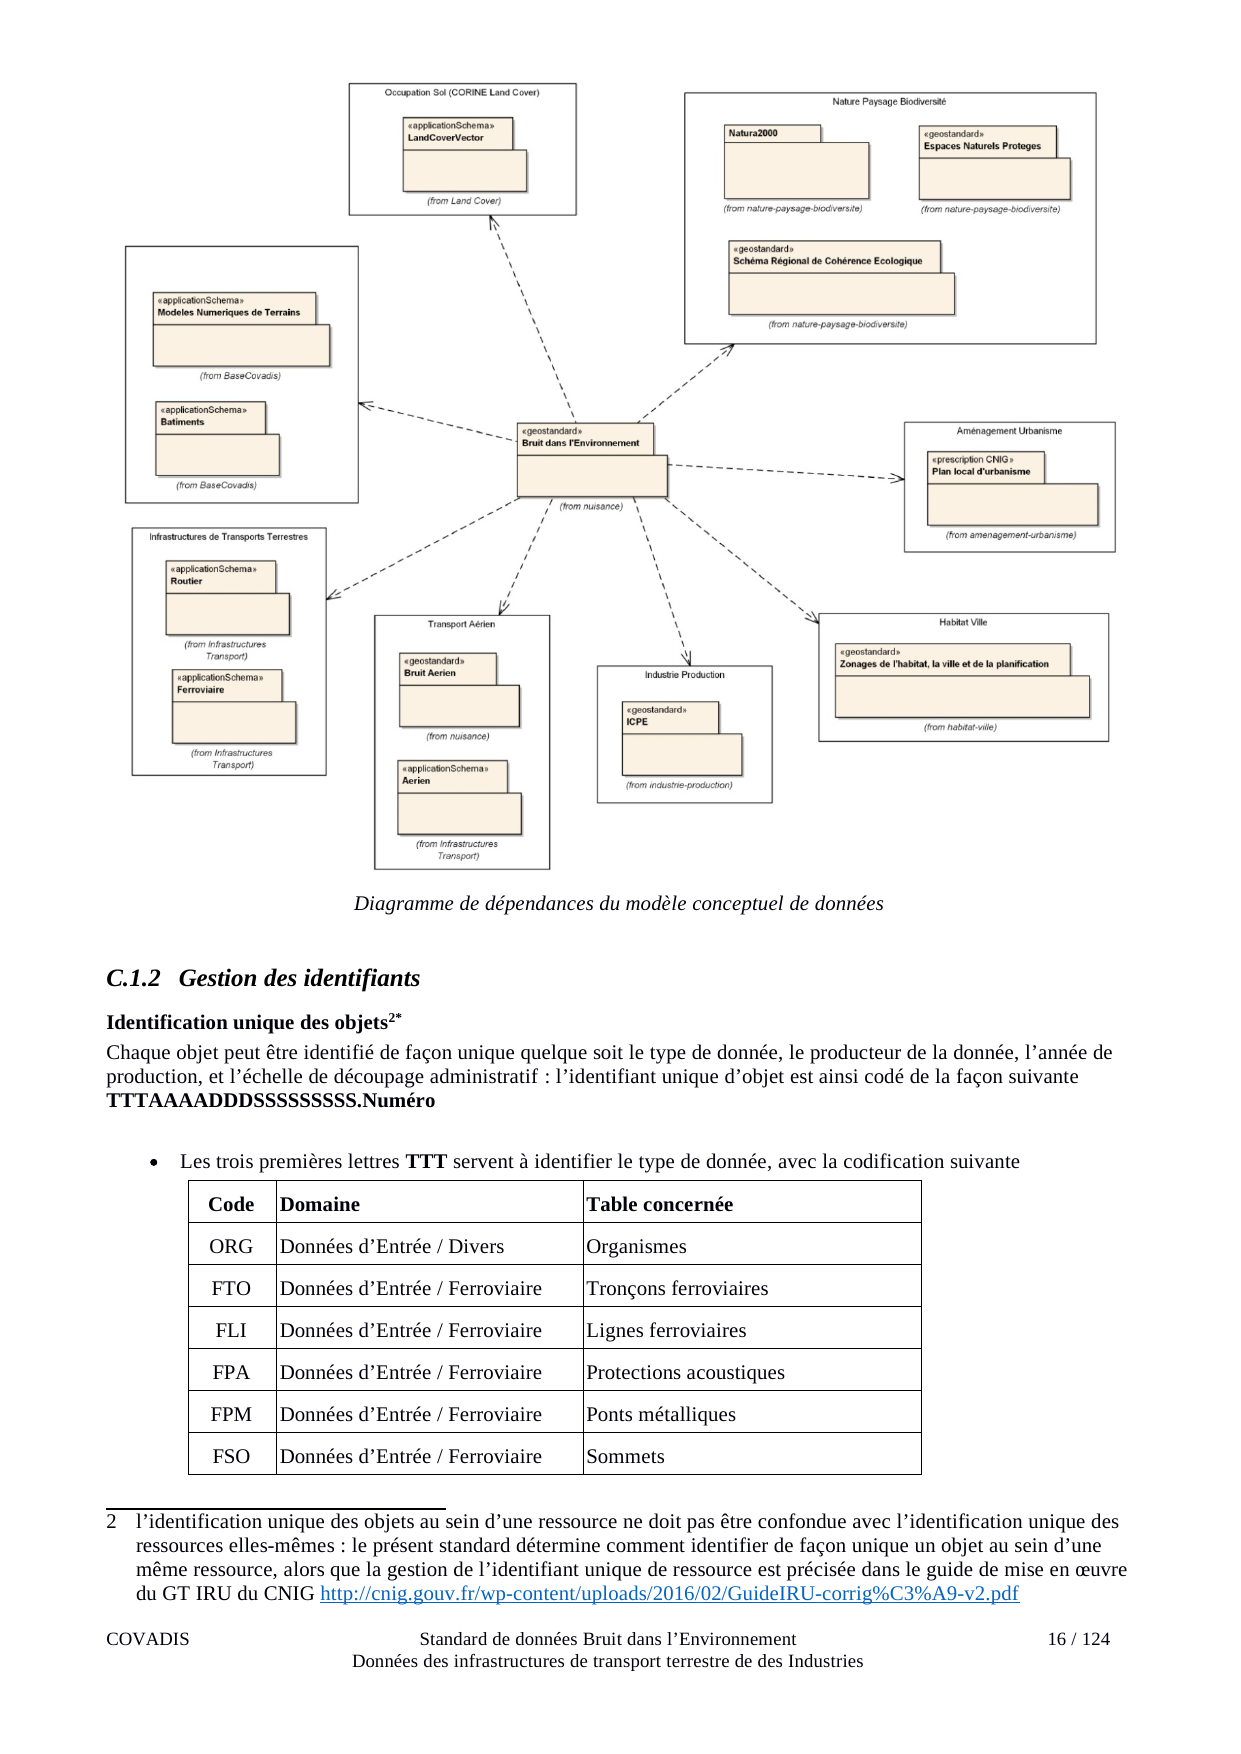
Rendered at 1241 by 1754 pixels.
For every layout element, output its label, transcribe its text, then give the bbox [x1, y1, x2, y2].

table_cell Sommets [584, 1433, 921, 1474]
subtitle Gestion des identifiants [106, 963, 1134, 992]
table_cell Organismes [584, 1223, 921, 1264]
table_cell Lignes ferroviaires [584, 1307, 921, 1348]
text Chaque objet peut être identifié de façon unique quelque soit le type de donnée, le producteur de la donnée, l’année de production, et l’échelle de découpage administratif : l’identifiant unique d’objet est ainsi codé de la façon suivante TTTAAAADDDSSSSSSSSS.Numéro [106, 1040, 1134, 1112]
table_cell Données d’Entrée / Divers [277, 1223, 583, 1264]
table_header Code [189, 1181, 276, 1222]
table_cell FPA [189, 1349, 276, 1390]
table_cell Données d’Entrée / Ferroviaire [277, 1391, 583, 1432]
list Les trois premières lettres TTT servent à identifier le type de donnée, avec la codification suivante [150, 1149, 1134, 1173]
text Identification unique des objets* [106, 1009, 1134, 1034]
text Diagramme de dépendances du modèle conceptuel de données [106, 891, 1134, 915]
table_cell Données d’Entrée / Ferroviaire [277, 1349, 583, 1390]
text l’identification unique des objets au sein d’une ressource ne doit pas être confondue avec l’identification unique des ressources elles-mêmes : le présent standard détermine comment identifier de façon unique un objet au sein d’une même ressource, alors que la gestion de l’identifiant unique de ressource est précisée dans le guide de mise en œuvre du GT IRU du CNIG http://cnig.gouv.fr/wp-content/uploads/2016/02/GuideIRU-corrig%C3%A9-v2.pdf [106, 1509, 1134, 1605]
table_cell FSO [189, 1433, 276, 1474]
table_cell FLI [189, 1307, 276, 1348]
table_cell FPM [189, 1391, 276, 1432]
picture [116, 75, 1124, 878]
table_cell FTO [189, 1265, 276, 1306]
table_cell Protections acoustiques [584, 1349, 921, 1390]
table_header Domaine [277, 1181, 583, 1222]
table_cell Ponts métalliques [584, 1391, 921, 1432]
table_cell Données d’Entrée / Ferroviaire [277, 1265, 583, 1306]
table_cell ORG [189, 1223, 276, 1264]
table_cell Données d’Entrée / Ferroviaire [277, 1433, 583, 1474]
table_cell Tronçons ferroviaires [584, 1265, 921, 1306]
table_cell Données d’Entrée / Ferroviaire [277, 1307, 583, 1348]
table_header Table concernée [584, 1181, 921, 1222]
